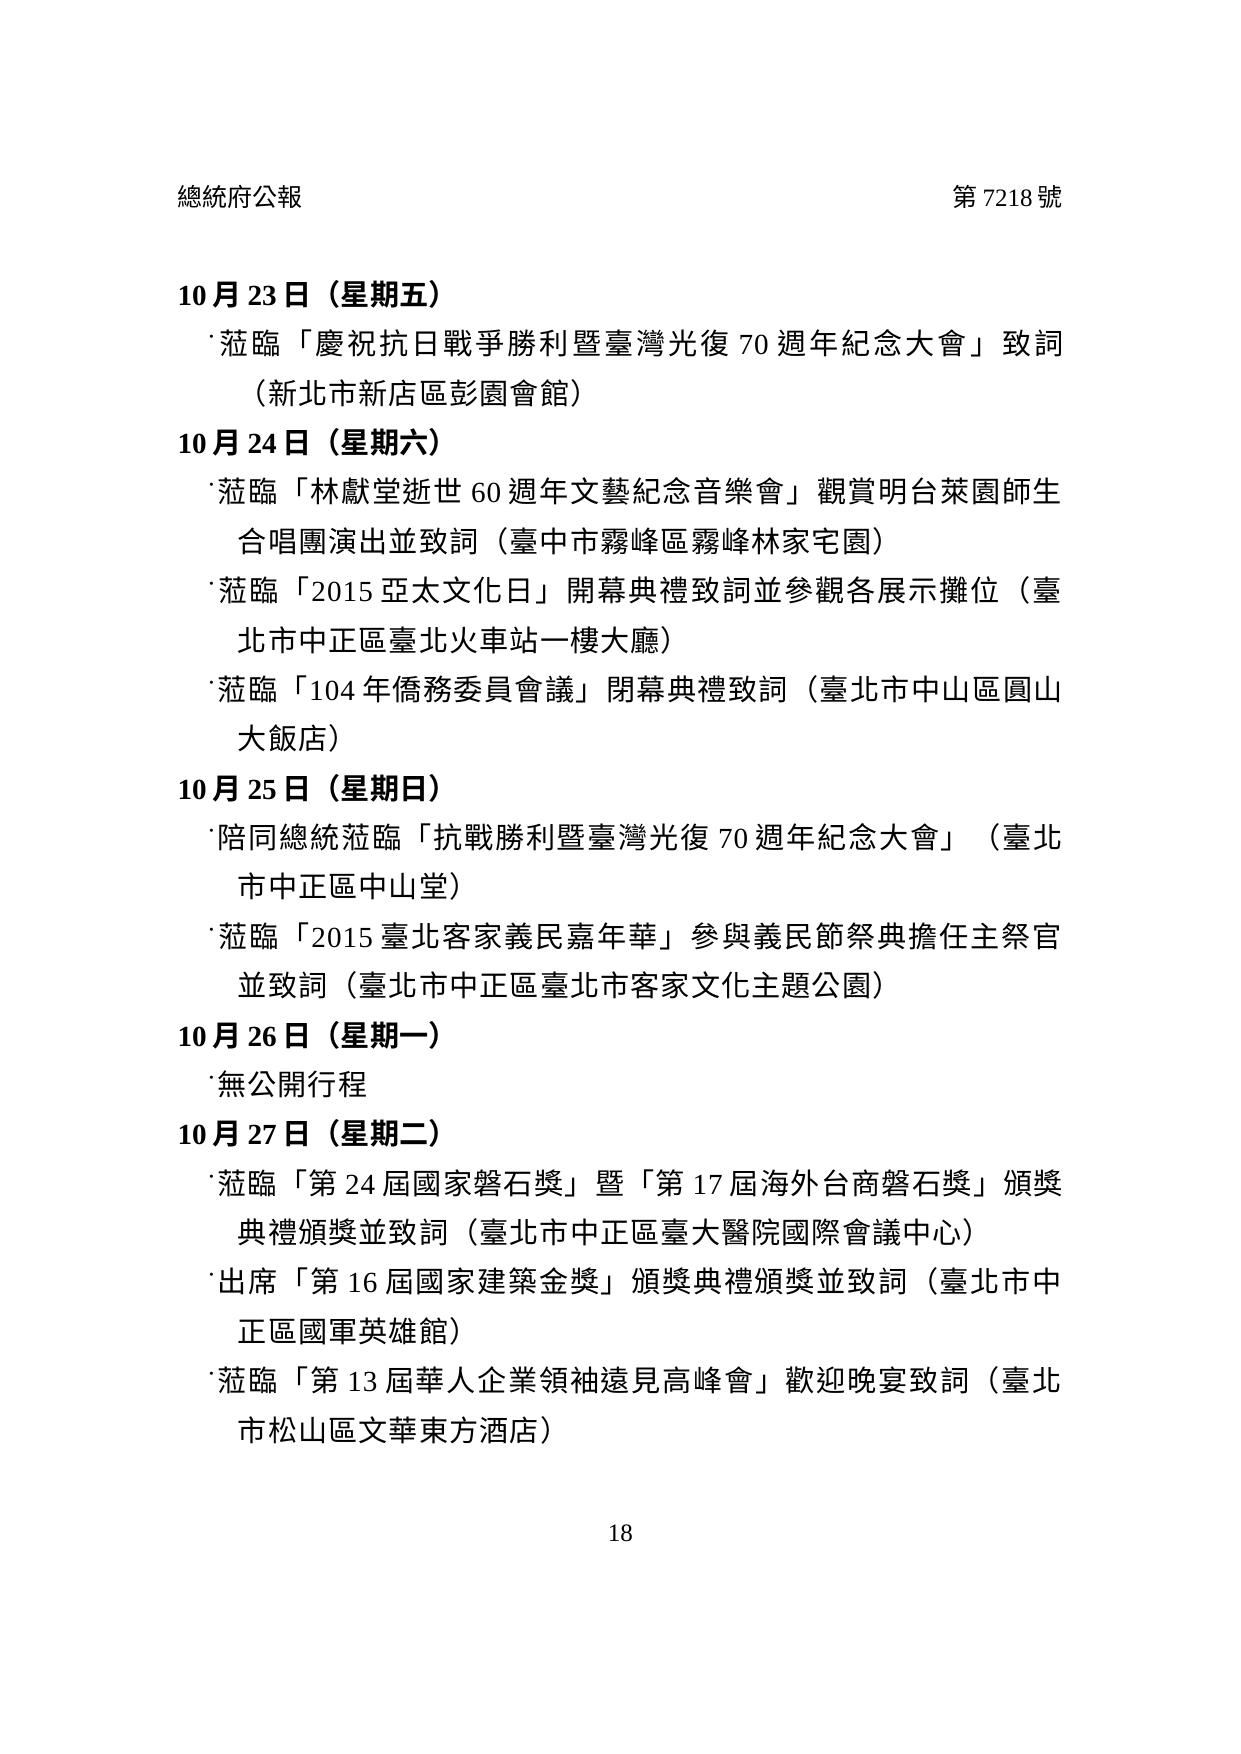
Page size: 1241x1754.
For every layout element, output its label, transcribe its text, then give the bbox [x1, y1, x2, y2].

text ˙陪同總統蒞臨「抗戰勝利暨臺灣光復70週年紀念大會」（臺北市中正區中山堂） [206, 809, 1063, 908]
text 10月24日（星期六） [177, 414, 1063, 463]
text ˙蒞臨「林獻堂逝世60週年文藝紀念音樂會」觀賞明台萊園師生合唱團演出並致詞（臺中市霧峰區霧峰林家宅園） [206, 463, 1063, 562]
text ˙出席「第16屆國家建築金獎」頒獎典禮頒獎並致詞（臺北市中正區國軍英雄館） [206, 1253, 1063, 1352]
text 10月25日（星期日） [177, 759, 1063, 809]
text 10月23日（星期五） [177, 266, 1063, 315]
text ˙蒞臨「2015臺北客家義民嘉年華」參與義民節祭典擔任主祭官並致詞（臺北市中正區臺北市客家文化主題公園） [206, 908, 1063, 1006]
text ˙蒞臨「第13屆華人企業領袖遠見高峰會」歡迎晚宴致詞（臺北市松山區文華東方酒店） [206, 1352, 1063, 1451]
text ˙蒞臨「第24屆國家磐石獎」暨「第17屆海外台商磐石獎」頒獎典禮頒獎並致詞（臺北市中正區臺大醫院國際會議中心） [206, 1154, 1063, 1253]
text ˙無公開行程 [206, 1056, 1063, 1105]
text 10月27日（星期二） [177, 1105, 1063, 1154]
text 10月26日（星期一） [177, 1006, 1063, 1056]
text ˙蒞臨「2015亞太文化日」開幕典禮致詞並參觀各展示攤位（臺北市中正區臺北火車站一樓大廳） [206, 562, 1063, 661]
text ˙蒞臨「慶祝抗日戰爭勝利暨臺灣光復70週年紀念大會」致詞（新北市新店區彭園會館） [206, 315, 1063, 414]
text ˙蒞臨「104年僑務委員會議」閉幕典禮致詞（臺北市中山區圓山大飯店） [206, 661, 1063, 759]
